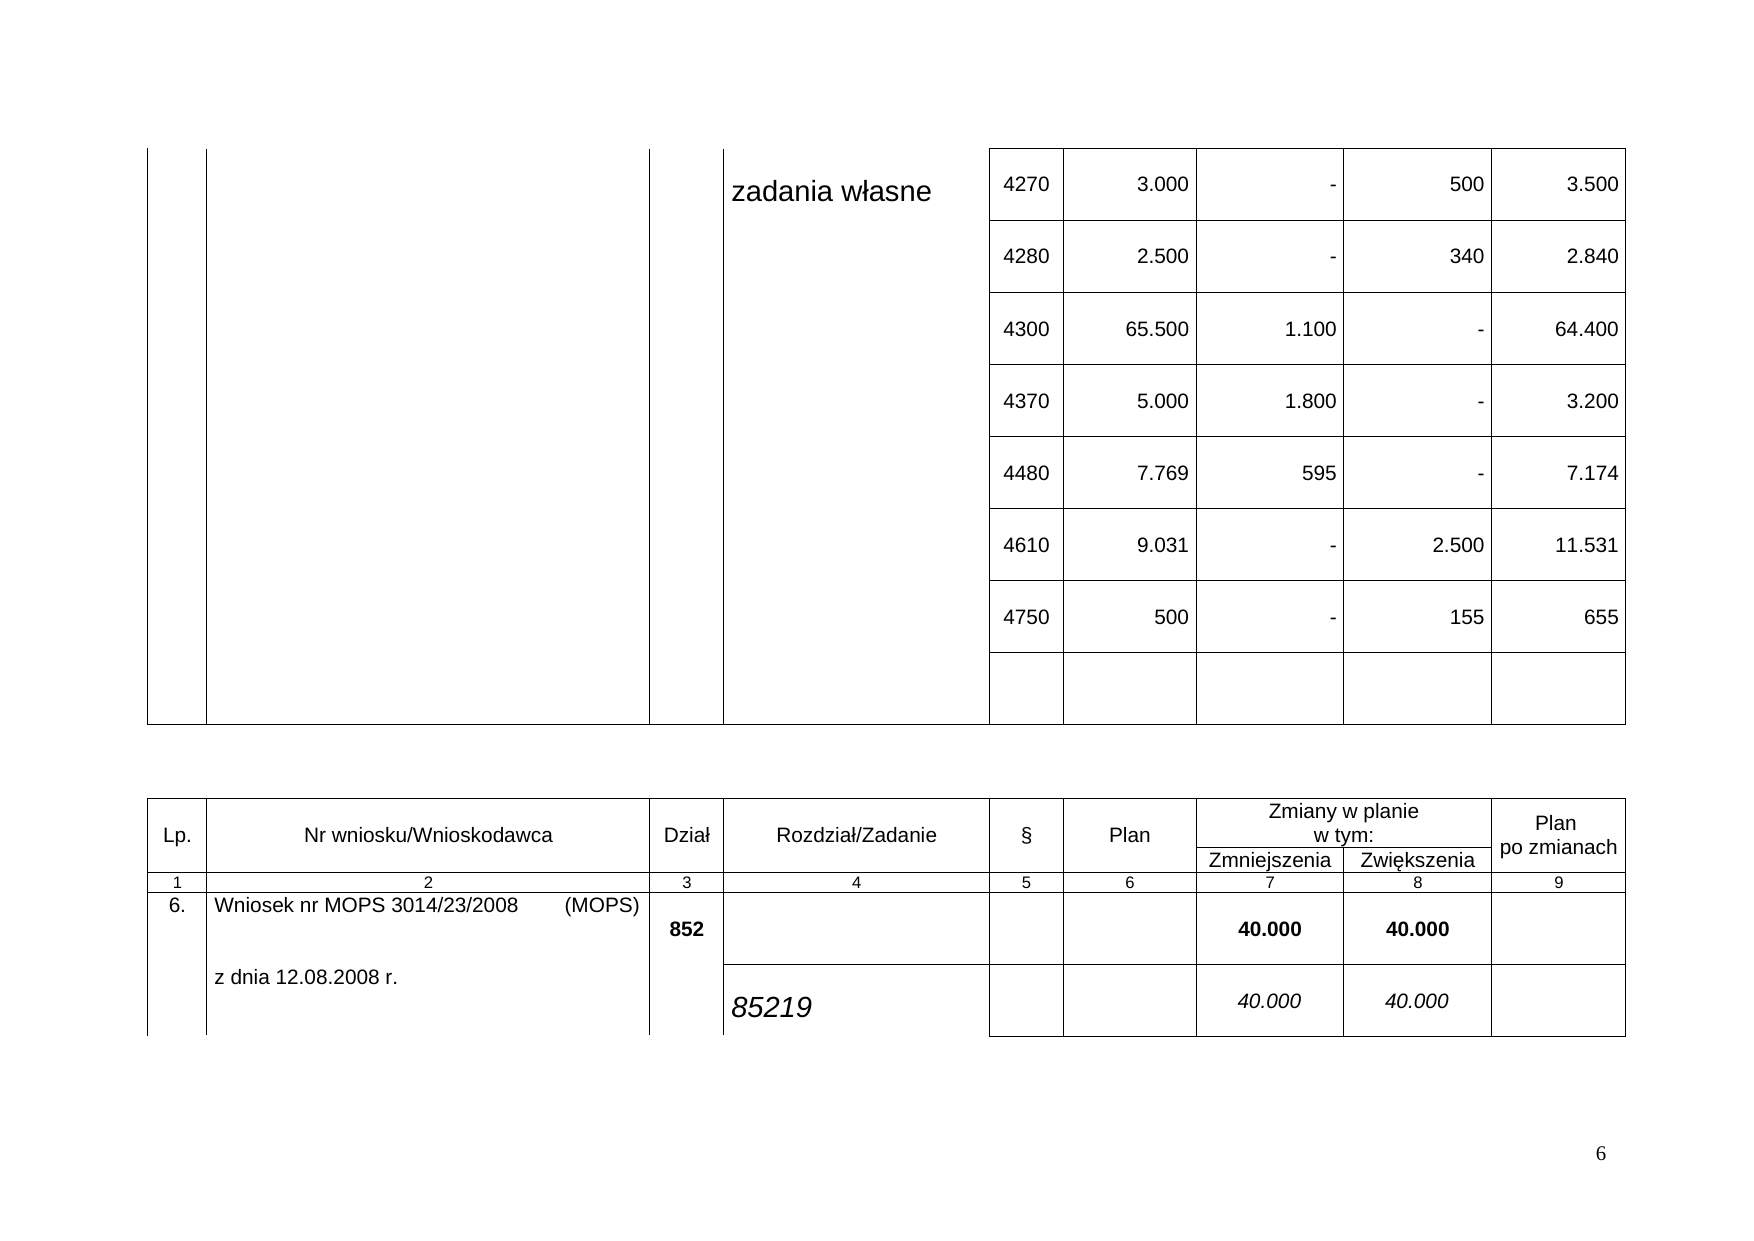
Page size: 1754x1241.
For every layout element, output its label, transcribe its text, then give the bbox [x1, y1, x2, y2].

table_cell z dnia 12.08.2008 r. [207, 964, 650, 1036]
table_cell Zwiększenia [1344, 848, 1491, 872]
table_cell [148, 964, 207, 1036]
table_cell [650, 964, 724, 1036]
table_cell - [1344, 437, 1491, 508]
table_cell 4370 [990, 365, 1063, 436]
table_cell 5 [990, 873, 1063, 892]
table_cell 85219 [724, 965, 989, 1036]
table_cell [207, 508, 649, 580]
table_cell 4300 [990, 293, 1063, 364]
table_cell [148, 580, 206, 652]
table_cell 7.769 [1064, 437, 1196, 508]
table_cell 6. [148, 893, 206, 964]
table_cell 852 [650, 893, 723, 964]
table_cell [207, 148, 649, 220]
table_cell 4270 [990, 149, 1063, 220]
table_cell 500 [1064, 581, 1196, 652]
table_cell [650, 292, 723, 364]
table_cell 40.000 [1197, 965, 1343, 1036]
table_cell 40.000 [1344, 965, 1491, 1036]
table_cell [207, 292, 649, 364]
table_cell 3.000 [1064, 149, 1196, 220]
table_cell - [1197, 509, 1343, 580]
table_cell [148, 220, 206, 292]
table_cell [148, 652, 206, 724]
table_cell [1197, 653, 1343, 724]
table_cell 2.840 [1492, 221, 1625, 292]
table_cell [1064, 653, 1196, 724]
table_cell 40.000 [1344, 893, 1491, 964]
table_cell 4480 [990, 437, 1063, 508]
table_cell - [1197, 581, 1343, 652]
table_cell - [1197, 221, 1343, 292]
table_cell 4280 [990, 221, 1063, 292]
table_header Nr wniosku/Wnioskodawca [207, 799, 649, 872]
table_cell 595 [1197, 437, 1343, 508]
table_cell [148, 292, 206, 364]
table_cell - [1197, 149, 1343, 220]
table_cell [1492, 653, 1625, 724]
table_cell 7 [1197, 873, 1343, 892]
table_cell [1064, 965, 1196, 1036]
table_header Zmiany w planie w tym: [1197, 799, 1491, 847]
table_cell - [1344, 293, 1491, 364]
table_cell [724, 580, 989, 652]
table_cell [990, 653, 1063, 724]
table_cell 1.100 [1197, 293, 1343, 364]
table_cell [990, 965, 1063, 1036]
table_cell 5.000 [1064, 365, 1196, 436]
table_cell [650, 436, 723, 508]
table_cell 11.531 [1492, 509, 1625, 580]
table_cell [207, 580, 649, 652]
table_cell [650, 148, 723, 220]
table_cell [724, 292, 989, 364]
table_cell - [1344, 365, 1491, 436]
table_cell [724, 508, 989, 580]
table_cell [148, 364, 206, 436]
table_cell 3.200 [1492, 365, 1625, 436]
table_cell 4610 [990, 509, 1063, 580]
table_cell 1.800 [1197, 365, 1343, 436]
table_cell [724, 893, 989, 964]
table_cell [724, 436, 989, 508]
table_cell 6 [1064, 873, 1196, 892]
table_cell [207, 652, 649, 724]
table_cell [724, 364, 989, 436]
table_cell 4750 [990, 581, 1063, 652]
table_cell [207, 220, 649, 292]
table_cell [724, 220, 989, 292]
table_cell [207, 364, 649, 436]
table_cell 64.400 [1492, 293, 1625, 364]
table_cell [1064, 893, 1196, 964]
table_header Rozdział/Zadanie [724, 799, 989, 872]
table_cell 655 [1492, 581, 1625, 652]
table_cell [650, 508, 723, 580]
table_cell 500 [1344, 149, 1491, 220]
table_cell 7.174 [1492, 437, 1625, 508]
table_cell [724, 652, 989, 724]
table_cell 340 [1344, 221, 1491, 292]
table_cell 9 [1492, 873, 1625, 892]
table_cell [1492, 965, 1625, 1036]
table_cell Wniosek nr MOPS 3014/23/2008 (MOPS) [207, 893, 649, 964]
table_cell 2.500 [1064, 221, 1196, 292]
table_cell [990, 893, 1063, 964]
table_cell [650, 652, 723, 724]
table_cell 1 [148, 873, 206, 892]
table_header Plan [1064, 799, 1196, 872]
table_cell 2 [207, 873, 649, 892]
table_cell [148, 508, 206, 580]
table_cell [650, 364, 723, 436]
table_header § [990, 799, 1063, 872]
table_cell 155 [1344, 581, 1491, 652]
table_cell zadania własne [724, 148, 989, 220]
table_header Plan po zmianach [1492, 799, 1625, 872]
table_cell [148, 436, 206, 508]
table_cell Zmniejszenia [1197, 848, 1343, 872]
table_cell 3 [650, 873, 723, 892]
table_cell 8 [1344, 873, 1491, 892]
table_cell [207, 436, 649, 508]
table_header Lp. [148, 799, 206, 872]
table_cell 65.500 [1064, 293, 1196, 364]
table_cell 2.500 [1344, 509, 1491, 580]
table_cell [1492, 893, 1625, 964]
table_cell [1344, 653, 1491, 724]
table_cell [650, 580, 723, 652]
table_cell [148, 148, 206, 220]
table_header Dział [650, 799, 723, 872]
table_cell 4 [724, 873, 989, 892]
table_cell 40.000 [1197, 893, 1343, 964]
table_cell 3.500 [1492, 149, 1625, 220]
table_cell 9.031 [1064, 509, 1196, 580]
table_cell [650, 220, 723, 292]
